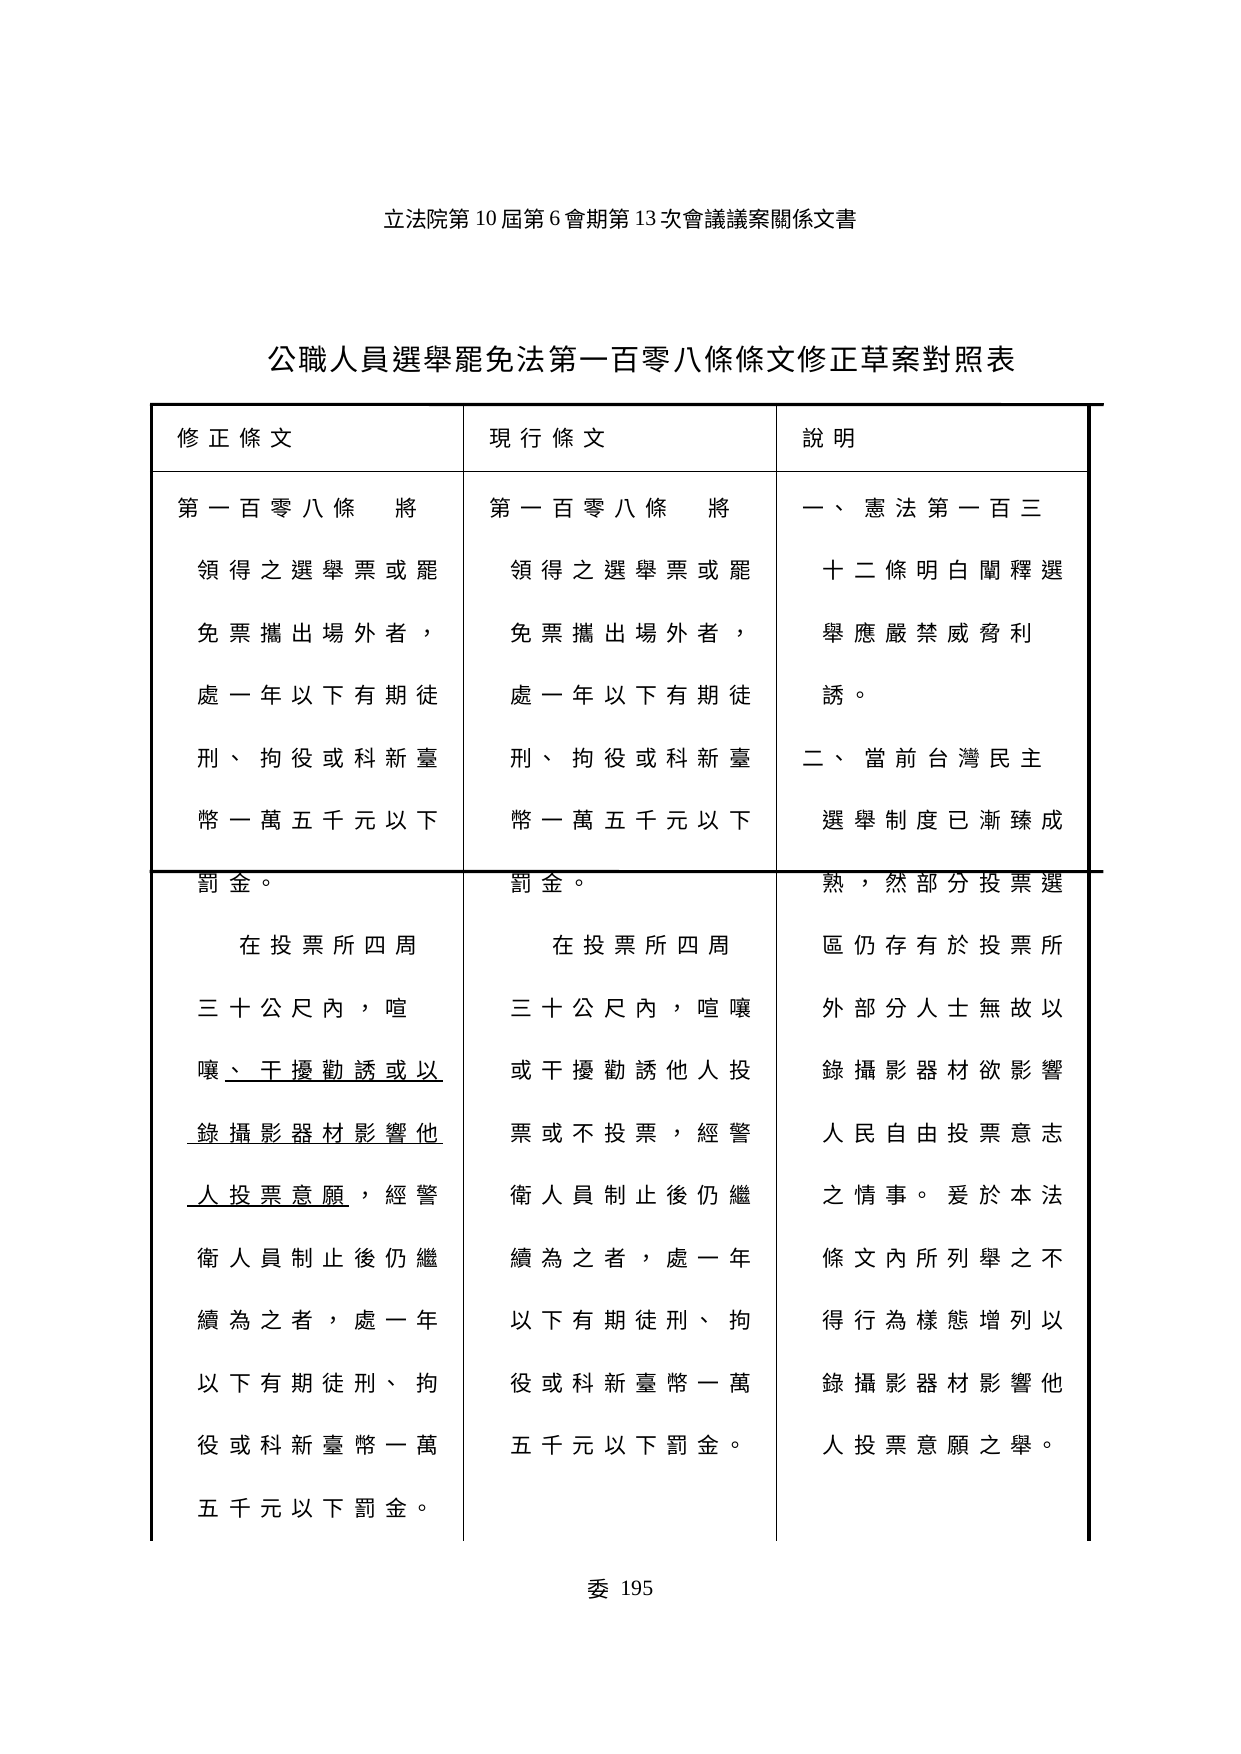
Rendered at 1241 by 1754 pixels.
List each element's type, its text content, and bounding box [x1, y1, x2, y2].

table_cell 罰金。 在投票所四周三十公尺內，喧嚷、干擾勸誘或以錄攝影器材影響他人投票意願，經警衛人員制止後仍繼續為之者，處一年以下有期徒刑、拘役或科新臺幣一萬五千元以下罰金。 [153, 874, 463, 1541]
table_header 公職人員選舉罷免法第一百零八條條文修正草案對照表 [151, 313, 1089, 403]
table_cell 現行條文 [464, 407, 776, 471]
table_cell 第一百零八條 將領得之選舉票或罷免票攜出場外者，處一年以下有期徒刑、拘役或科新臺幣一萬五千元以下 [153, 472, 463, 869]
table_cell 熟，然部分投票選區仍存有於投票所外部分人士無故以錄攝影器材欲影響人民自由投票意志之情事。爰於本法條文內所列舉之不得行為樣態增列以錄攝影器材影響他人投票意願之舉。 [777, 874, 1087, 1541]
table_cell 罰金。 在投票所四周三十公尺內，喧嚷或干擾勸誘他人投票或不投票，經警衛人員制止後仍繼續為之者，處一年以下有期徒刑、拘役或科新臺幣一萬五千元以下罰金。 [464, 874, 776, 1541]
table_cell 修正條文 [153, 406, 463, 471]
table_cell 說明 [777, 407, 1087, 471]
table_cell 一、憲法第一百三十二條明白闡釋選舉應嚴禁威脅利誘。 二、當前台灣民主選舉制度已漸臻成 [777, 472, 1087, 870]
table_cell 第一百零八條 將領得之選舉票或罷免票攜出場外者，處一年以下有期徒刑、拘役或科新臺幣一萬五千元以下 [464, 472, 776, 870]
